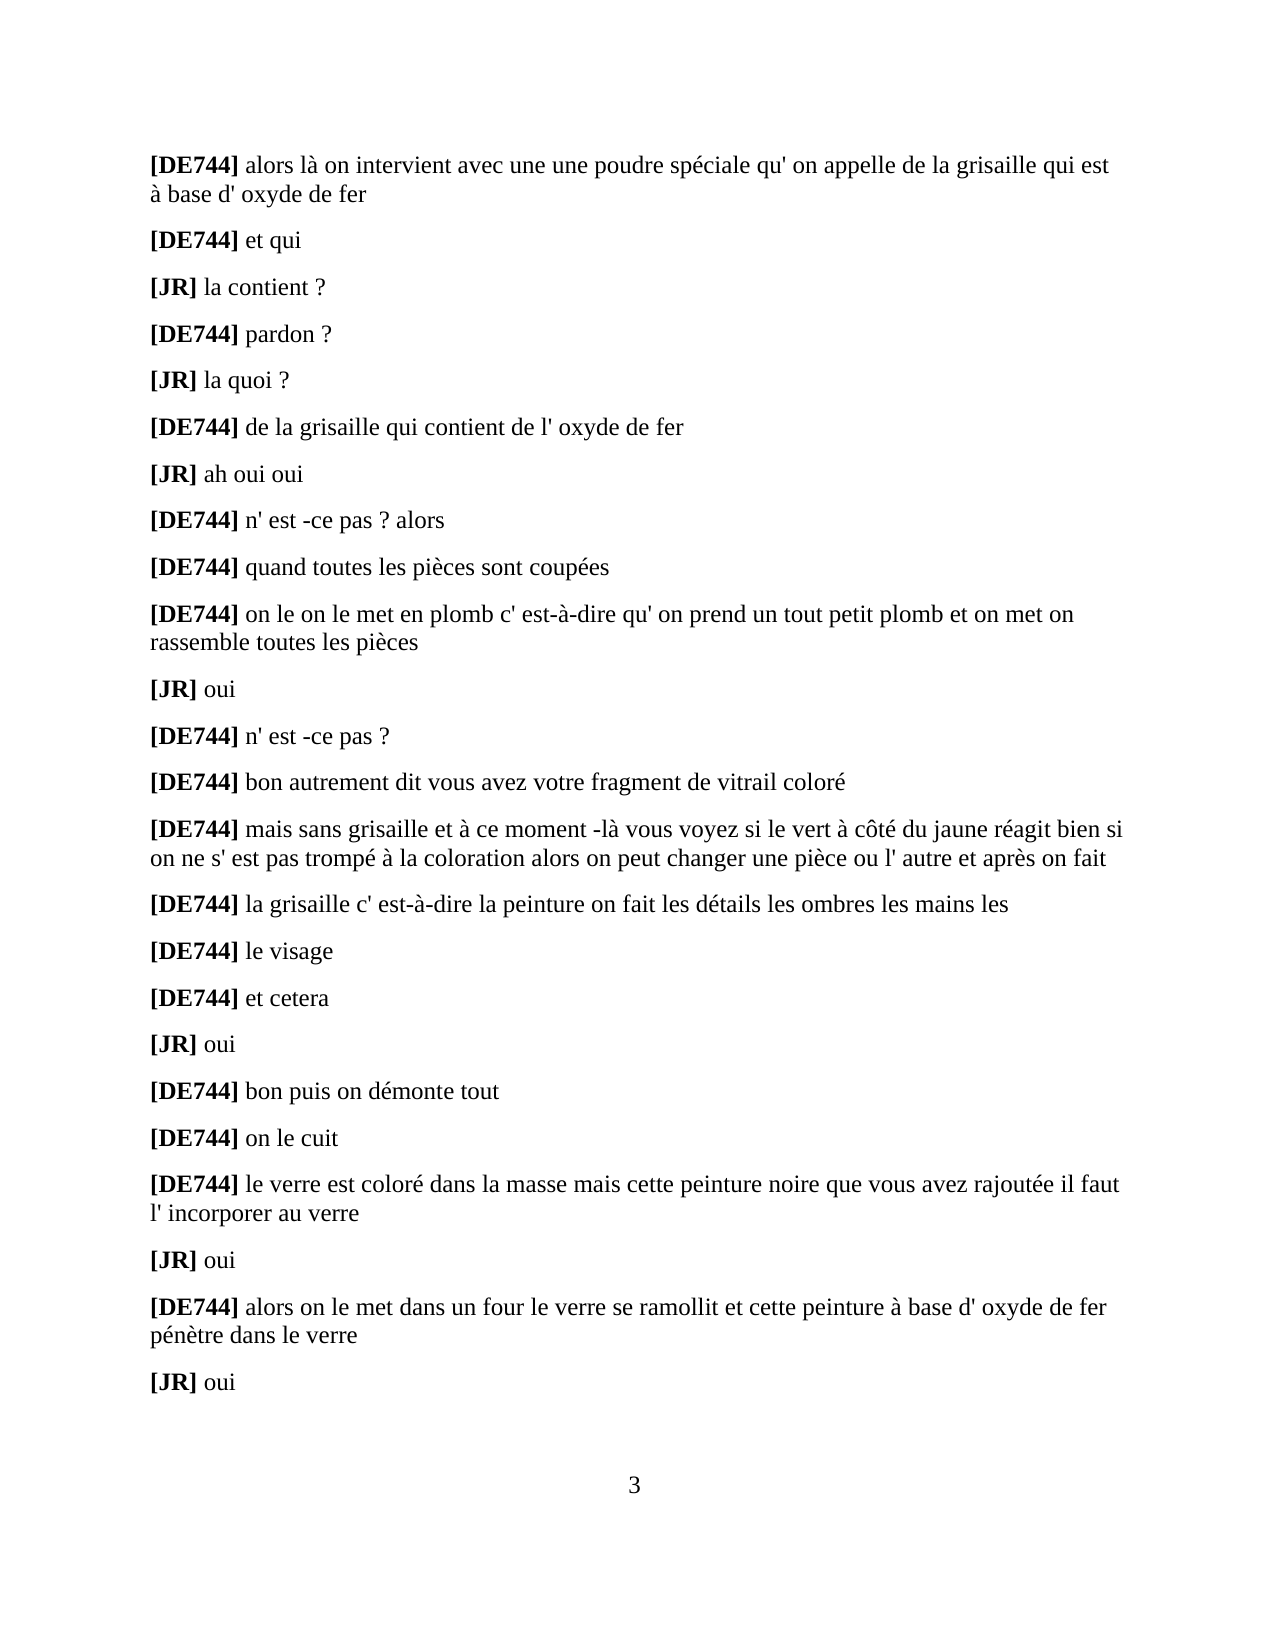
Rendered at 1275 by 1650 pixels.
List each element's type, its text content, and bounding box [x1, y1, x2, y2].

text [JR] oui [150, 1245, 1125, 1274]
text [JR] la contient ? [150, 272, 1125, 301]
text [JR] oui [150, 1029, 1125, 1058]
text [DE744] on le cuit [150, 1123, 1125, 1152]
text [DE744] la grisaille c' est-à-dire la peinture on fait les détails les ombres les mains les [150, 889, 1125, 918]
text [JR] oui [150, 1367, 1125, 1396]
text [DE744] bon autrement dit vous avez votre fragment de vitrail coloré [150, 767, 1125, 796]
text [DE744] et qui [150, 225, 1125, 254]
text [DE744] quand toutes les pièces sont coupées [150, 552, 1125, 581]
text [DE744] le visage [150, 936, 1125, 965]
text [DE744] le verre est coloré dans la masse mais cette peinture noire que vous avez rajoutée il faut l' incorporer au verre [150, 1169, 1125, 1227]
text [DE744] alors là on intervient avec une une poudre spéciale qu' on appelle de la grisaille qui est à base d' oxyde de fer [150, 150, 1125, 207]
text [DE744] de la grisaille qui contient de l' oxyde de fer [150, 412, 1125, 441]
text [DE744] pardon ? [150, 319, 1125, 347]
text [JR] la quoi ? [150, 365, 1125, 394]
text [DE744] et cetera [150, 983, 1125, 1012]
text [DE744] n' est -ce pas ? [150, 721, 1125, 749]
text [DE744] n' est -ce pas ? alors [150, 505, 1125, 534]
text [DE744] on le on le met en plomb c' est-à-dire qu' on prend un tout petit plomb et on met on rassemble toutes les pièces [150, 599, 1125, 656]
text [JR] oui [150, 674, 1125, 703]
text [DE744] alors on le met dans un four le verre se ramollit et cette peinture à base d' oxyde de fer pénètre dans le verre [150, 1292, 1125, 1349]
text [JR] ah oui oui [150, 459, 1125, 487]
text [DE744] mais sans grisaille et à ce moment -là vous voyez si le vert à côté du jaune réagit bien si on ne s' est pas trompé à la coloration alors on peut changer une pièce ou l' autre et après on fait [150, 814, 1125, 872]
text [DE744] bon puis on démonte tout [150, 1076, 1125, 1105]
